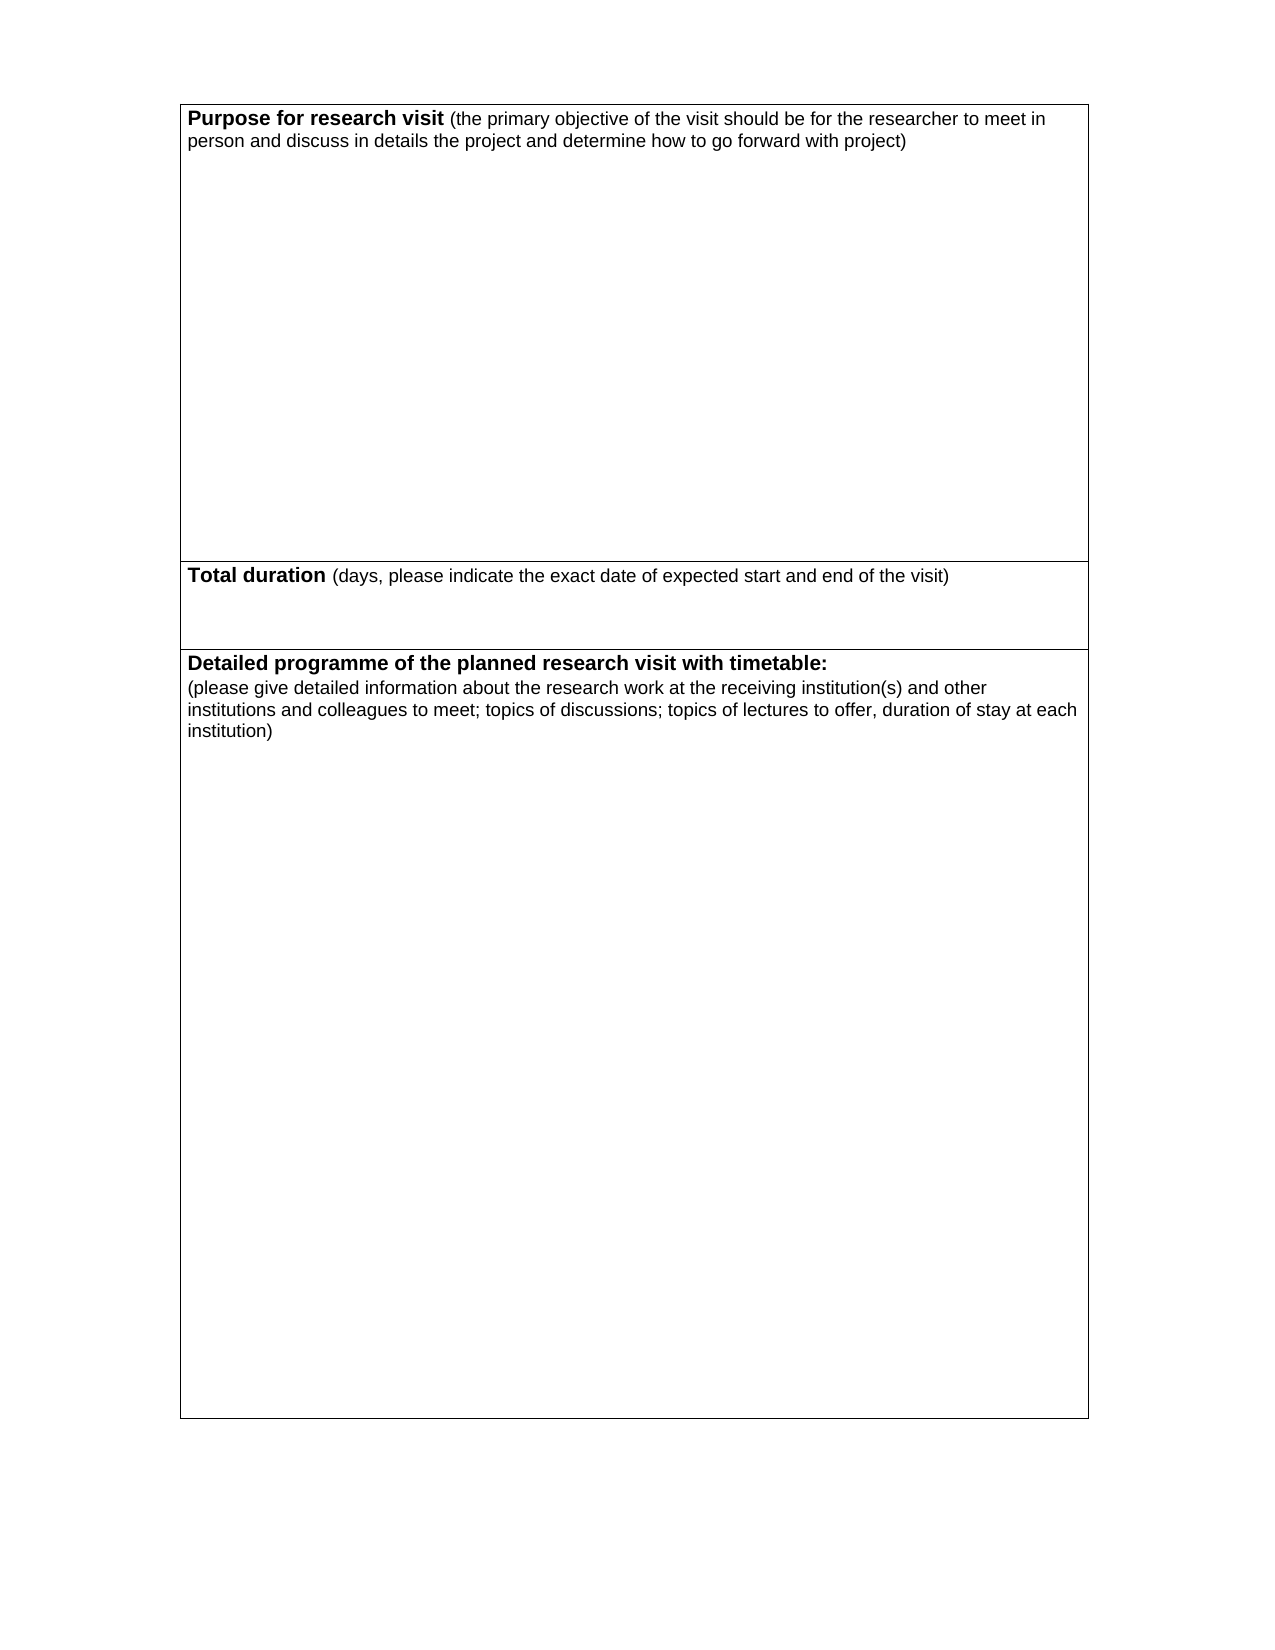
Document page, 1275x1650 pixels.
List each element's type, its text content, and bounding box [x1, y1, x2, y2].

table_cell Purpose for research visit (the primary objective of the visit should be for the researcher to meet in person and discuss in details the project and determine how to go forward with project) [181, 105, 1088, 561]
table_cell Total duration (days, please indicate the exact date of expected start and end of the visit) [181, 562, 1088, 649]
table_cell Detailed programme of the planned research visit with timetable: (please give detailed information about the research work at the receiving institution(s) and other institutions and colleagues to meet; topics of discussions; topics of lectures to offer, duration of stay at each institution) [181, 650, 1088, 1418]
